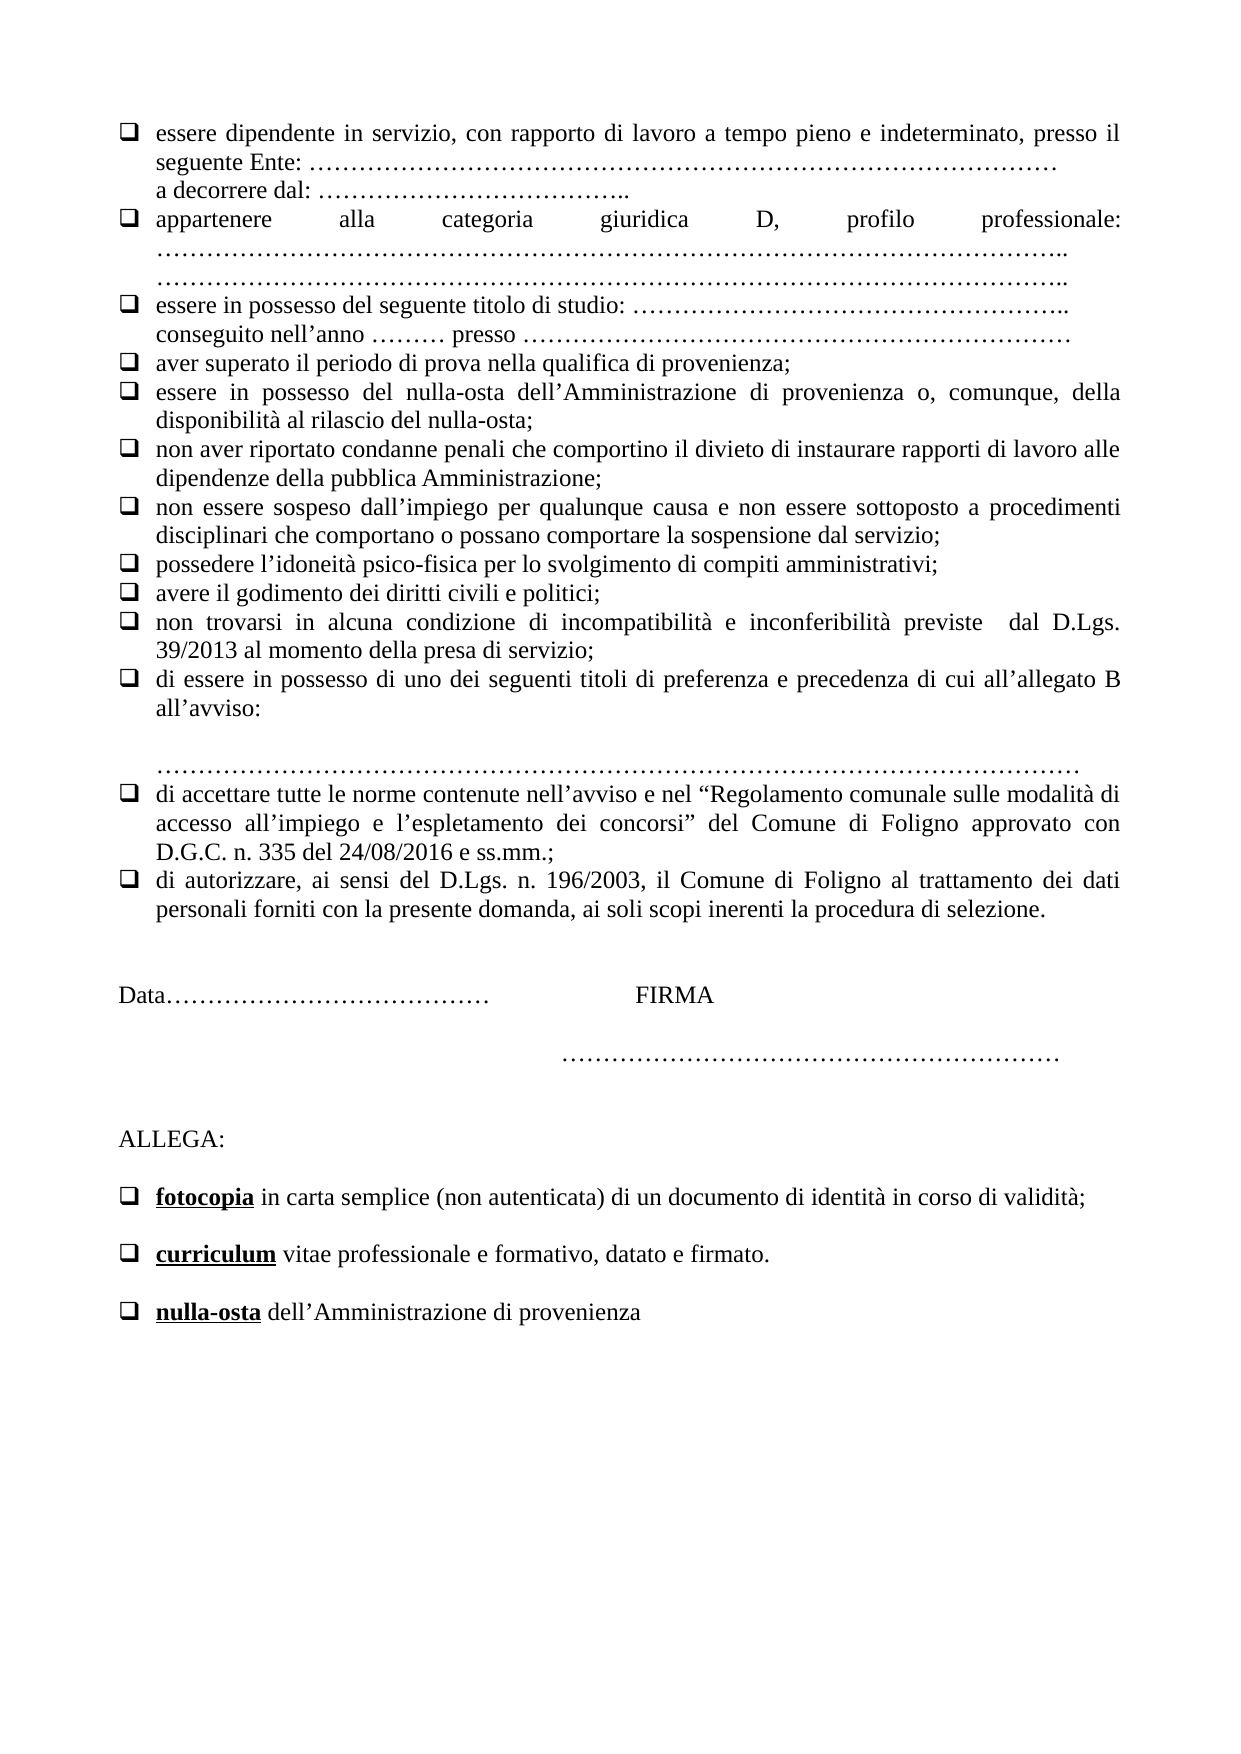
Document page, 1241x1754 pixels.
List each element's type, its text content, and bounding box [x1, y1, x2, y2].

list a decorrere dal: ……………………………….. [118, 176, 1122, 204]
list avere il godimento dei diritti civili e politici; [118, 578, 1122, 607]
list essere dipendente in servizio, con rapporto di lavoro a tempo pieno e indeterminato, presso il seguente Ente: ……………………………………………………………………………… [118, 118, 1122, 176]
list conseguito nell’anno ……… presso ………………………………………………………… [118, 319, 1122, 348]
list possedere l’idoneità psico-fisica per lo svolgimento di compiti amministrativi; [118, 549, 1122, 578]
list essere in possesso del seguente titolo di studio: …………………………………………….. [118, 291, 1122, 319]
text Data………………………………… FIRMA [118, 981, 1122, 1009]
list appartenere alla categoria giuridica D, profilo professionale: ……………………………………………………………………………………………….. [118, 204, 1122, 262]
list non aver riportato condanne penali che comportino il divieto di instaurare rapporti di lavoro alle dipendenze della pubblica Amministrazione; [118, 434, 1122, 492]
text …………………………………………………… [487, 1038, 1122, 1067]
list di autorizzare, ai sensi del D.Lgs. n. 196/2003, il Comune di Foligno al trattamento dei dati personali forniti con la presente domanda, ai soli scopi inerenti la procedura di selezione. [118, 866, 1122, 923]
list aver superato il periodo di prova nella qualifica di provenienza; [118, 348, 1122, 377]
text ALLEGA: [118, 1124, 1122, 1153]
list ……………………………………………………………………………………………….. [118, 262, 1122, 291]
list fotocopia in carta semplice (non autenticata) di un documento di identità in corso di validità; [118, 1182, 1122, 1211]
list essere in possesso del nulla-osta dell’Amministrazione di provenienza o, comunque, della disponibilità al rilascio del nulla-osta; [118, 377, 1122, 434]
list di essere in possesso di uno dei seguenti titoli di preferenza e precedenza di cui all’allegato B all’avviso: ………………………………………………………………………………………………… [118, 664, 1122, 779]
list di accettare tutte le norme contenute nell’avviso e nel “Regolamento comunale sulle modalità di accesso all’impiego e l’espletamento dei concorsi” del Comune di Foligno approvato con D.G.C. n. 335 del 24/08/2016 e ss.mm.; [118, 779, 1122, 866]
list non trovarsi in alcuna condizione di incompatibilità e inconferibilità previste dal D.Lgs. 39/2013 al momento della presa di servizio; [118, 607, 1122, 664]
list nulla-osta dell’Amministrazione di provenienza [118, 1297, 1122, 1326]
list curriculum vitae professionale e formativo, datato e firmato. [118, 1239, 1117, 1268]
list non essere sospeso dall’impiego per qualunque causa e non essere sottoposto a procedimenti disciplinari che comportano o possano comportare la sospensione dal servizio; [118, 492, 1122, 549]
